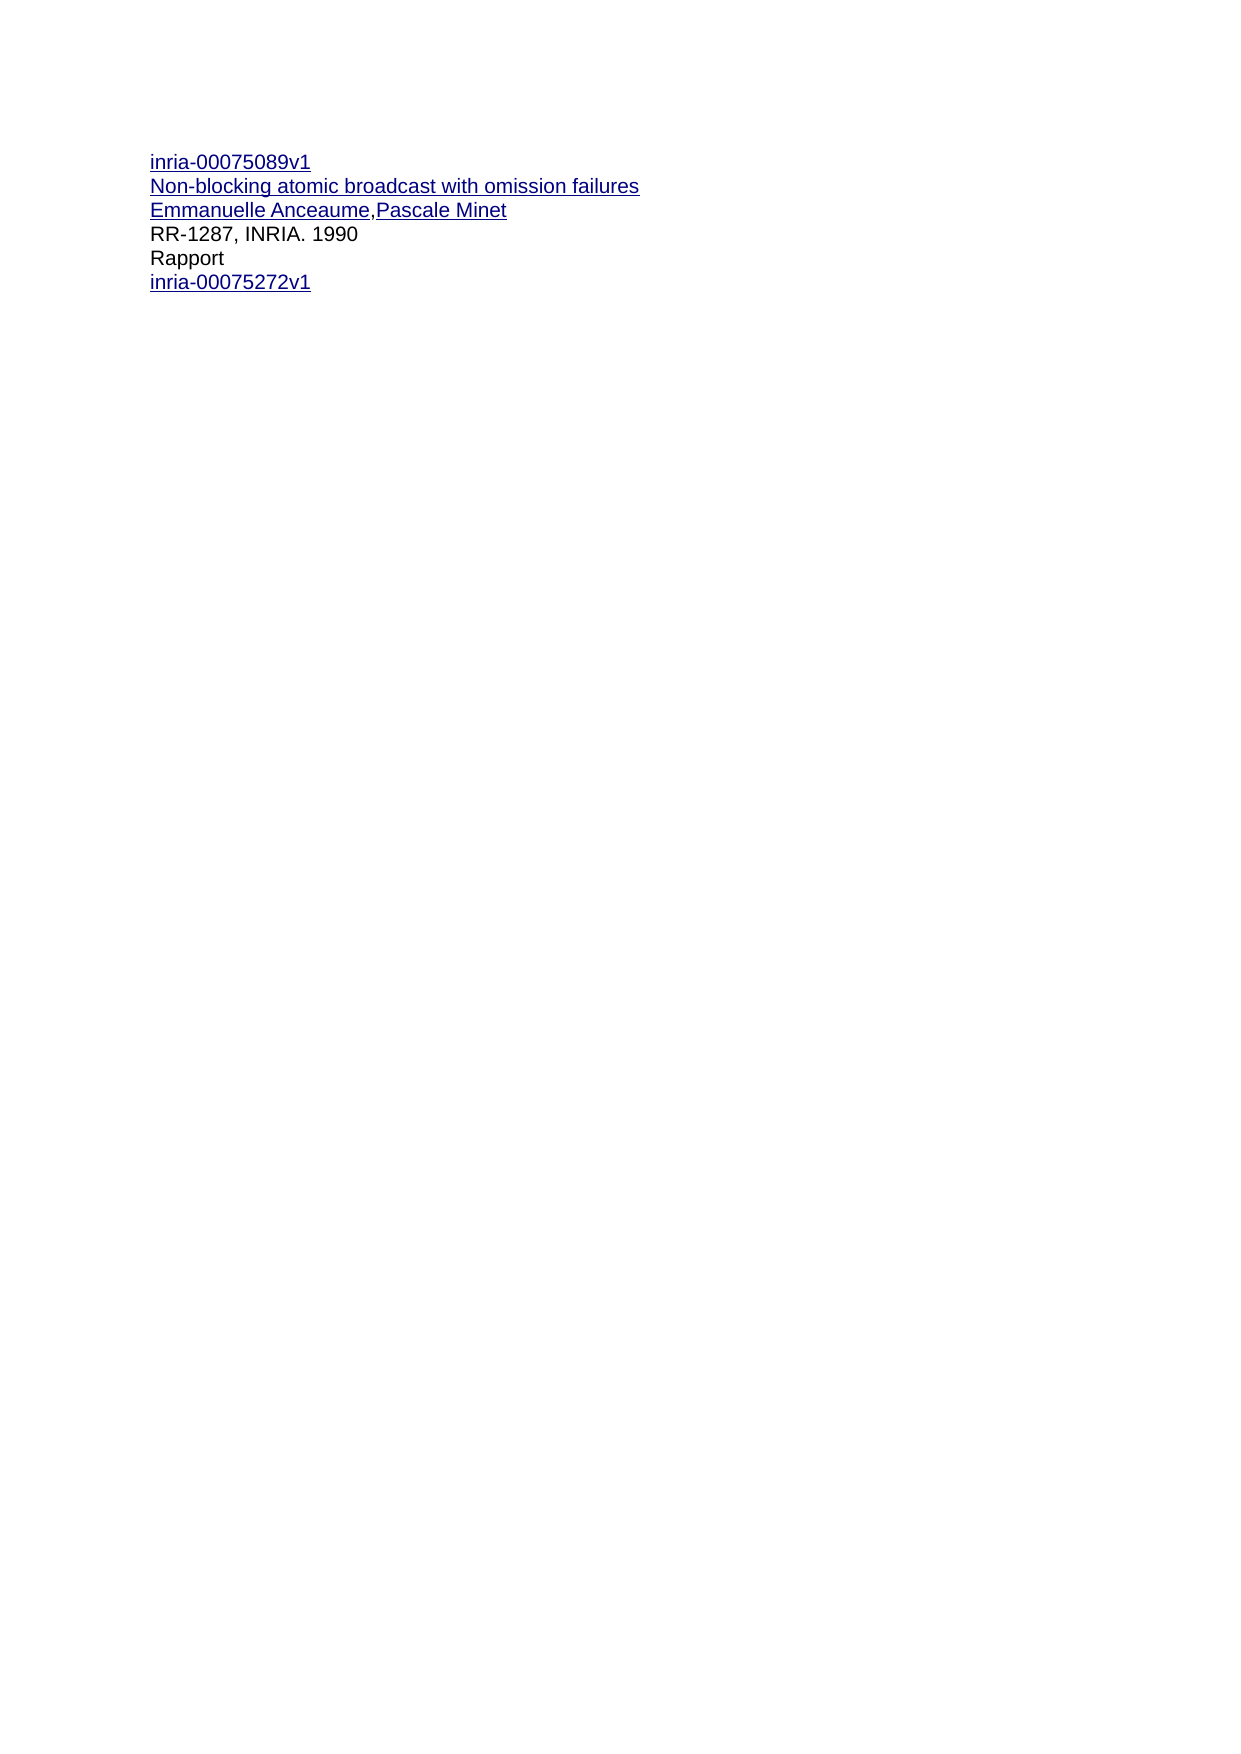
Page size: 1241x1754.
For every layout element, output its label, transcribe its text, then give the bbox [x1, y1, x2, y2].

table_cell inria-00075089v1 [150, 150, 1090, 174]
table_cell Non-blocking atomic broadcast with omission failures Emmanuelle Anceaume,Pascale Minet RR-1287, INRIA. 1990 Rapport inria-00075272v1 [150, 174, 1090, 294]
